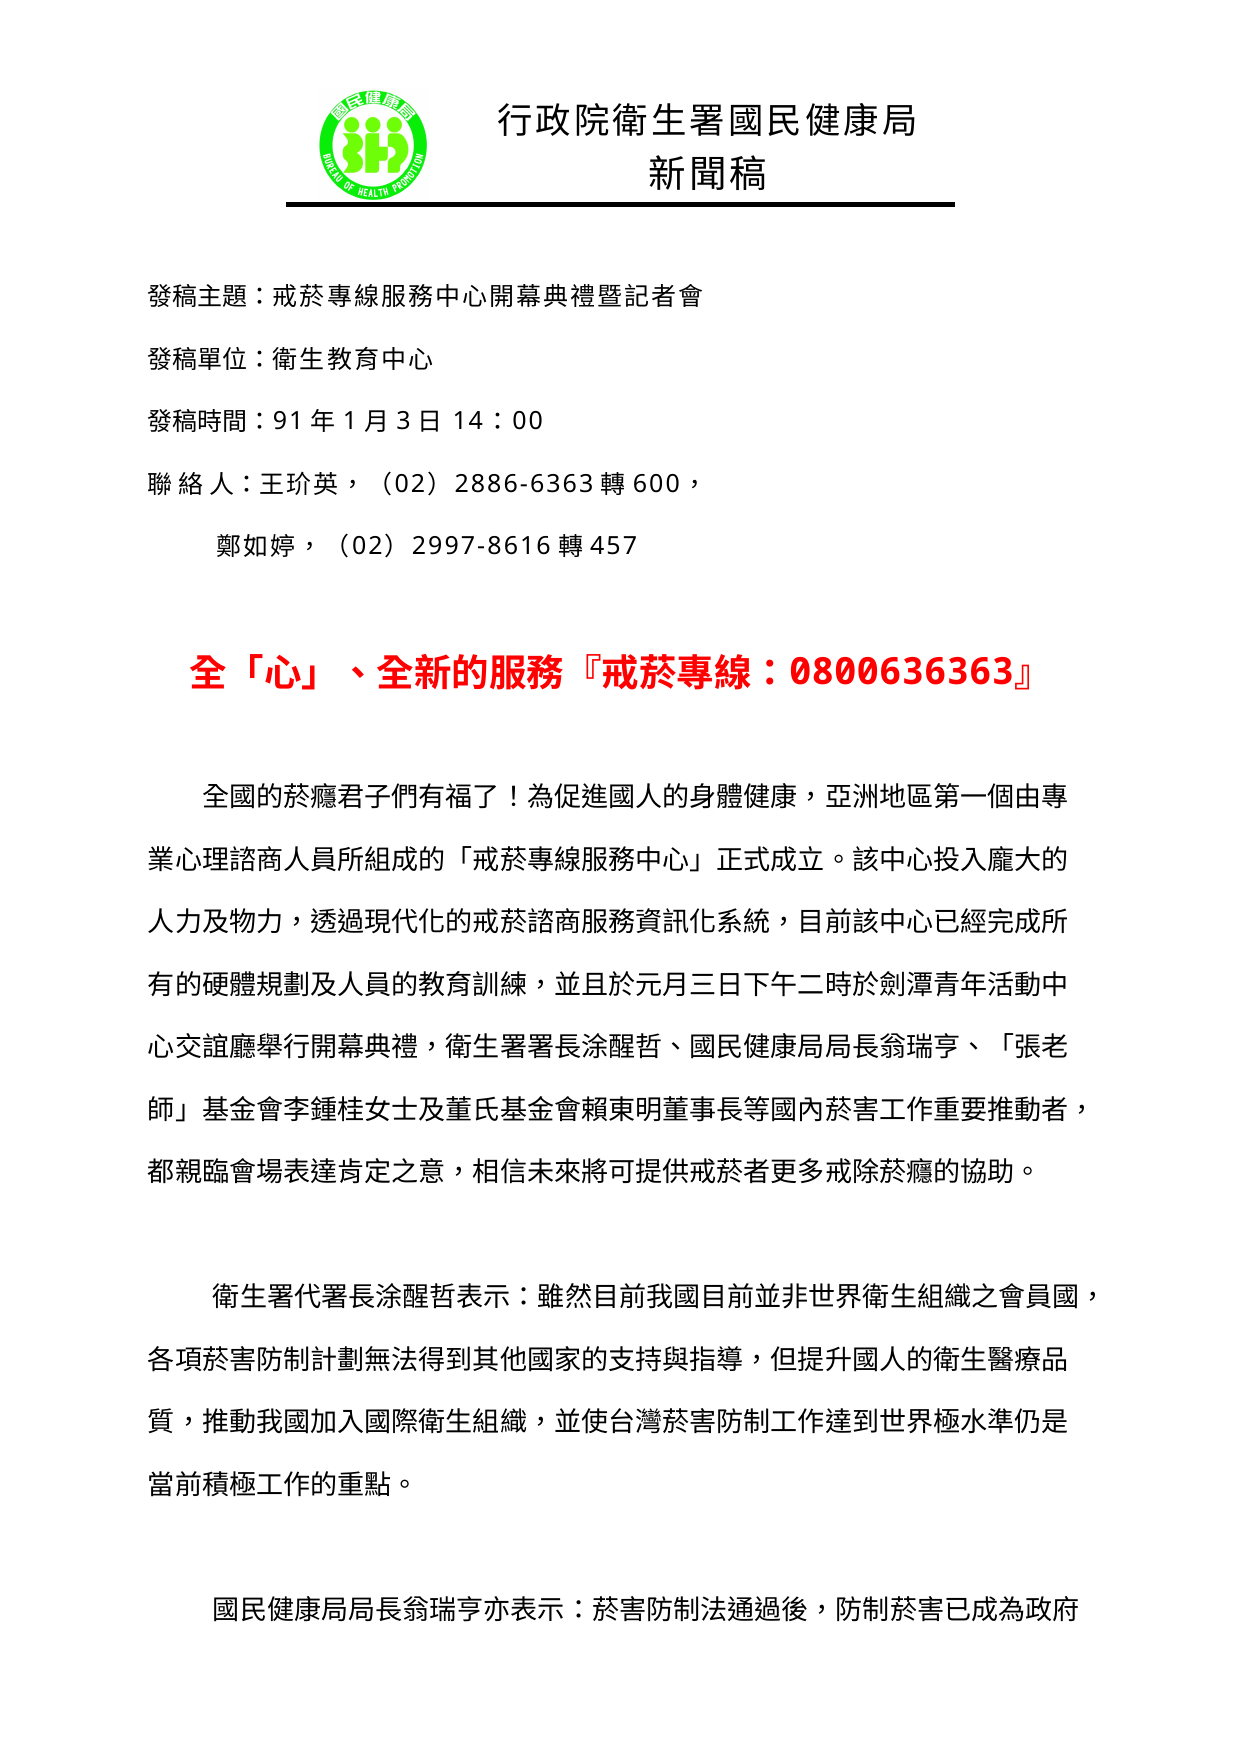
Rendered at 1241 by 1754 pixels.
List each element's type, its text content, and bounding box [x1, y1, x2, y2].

text 聯 絡 人：王玠英，（02）2886-6363轉600， [148, 441, 1092, 503]
text 國民健康局局長翁瑞亨亦表示：菸害防制法通過後，防制菸害已成為政府施政的重點，國民健康局為使國內戒菸服務更為健全，近年來該局也積極推動國內各項菸害防制的工作。根據美國加州的實證研究發現，最常導致戒菸失敗的因素，除了由於體內缺乏尼古丁時所會產生的感到難受及不舒服的之外，情緒的焦慮不安所衍生的人際關係不良，也是一個必須處理的問題，而戒菸諮詢專線確能有效提高戒菸的成功率，在美國此種戒菸模式已經運行達十三年之久，且成功推廣至全美二十三個州。因此，國民健康局除開辦戒菸班與門診戒菸外，特別透過公開徵求程序，委託張老師基金會成立「戒菸專線服務中心」，將以本土化的服務方式，提供有別於過去傳統的醫藥治療，而從心理層面的角度去處理戒菸時所會遇到的問題，為戒菸者提供更全方位的照顧與支持。 [148, 1566, 1092, 1628]
text 鄭如婷，（02）2997-8616轉457 [148, 503, 1092, 566]
text 衛生署代署長涂醒哲表示：雖然目前我國目前並非世界衛生組織之會員國，各項菸害防制計劃無法得到其他國家的支持與指導，但提升國人的衛生醫療品質，推動我國加入國際衛生組織，並使台灣菸害防制工作達到世界極水準仍是當前積極工作的重點。 [148, 1253, 1092, 1503]
text 全國的菸癮君子們有福了！為促進國人的身體健康，亞洲地區第一個由專業心理諮商人員所組成的「戒菸專線服務中心」正式成立。該中心投入龐大的人力及物力，透過現代化的戒菸諮商服務資訊化系統，目前該中心已經完成所有的硬體規劃及人員的教育訓練，並且於元月三日下午二時於劍潭青年活動中心交誼廳舉行開幕典禮，衛生署署長涂醒哲、國民健康局局長翁瑞亨、「張老師」基金會李鍾桂女士及董氏基金會賴東明董事長等國內菸害工作重要推動者，都親臨會場表達肯定之意，相信未來將可提供戒菸者更多戒除菸癮的協助。 [148, 753, 1092, 1191]
text 發稿單位：衛生教育中心 [148, 316, 1092, 378]
text 發稿主題：戒菸專線服務中心開幕典禮暨記者會 [148, 253, 1092, 316]
text 全「心」、全新的服務『戒菸專線：0800636363』 [148, 628, 1092, 691]
text 發稿時間：91年1月3日 14：00 [148, 378, 1092, 441]
